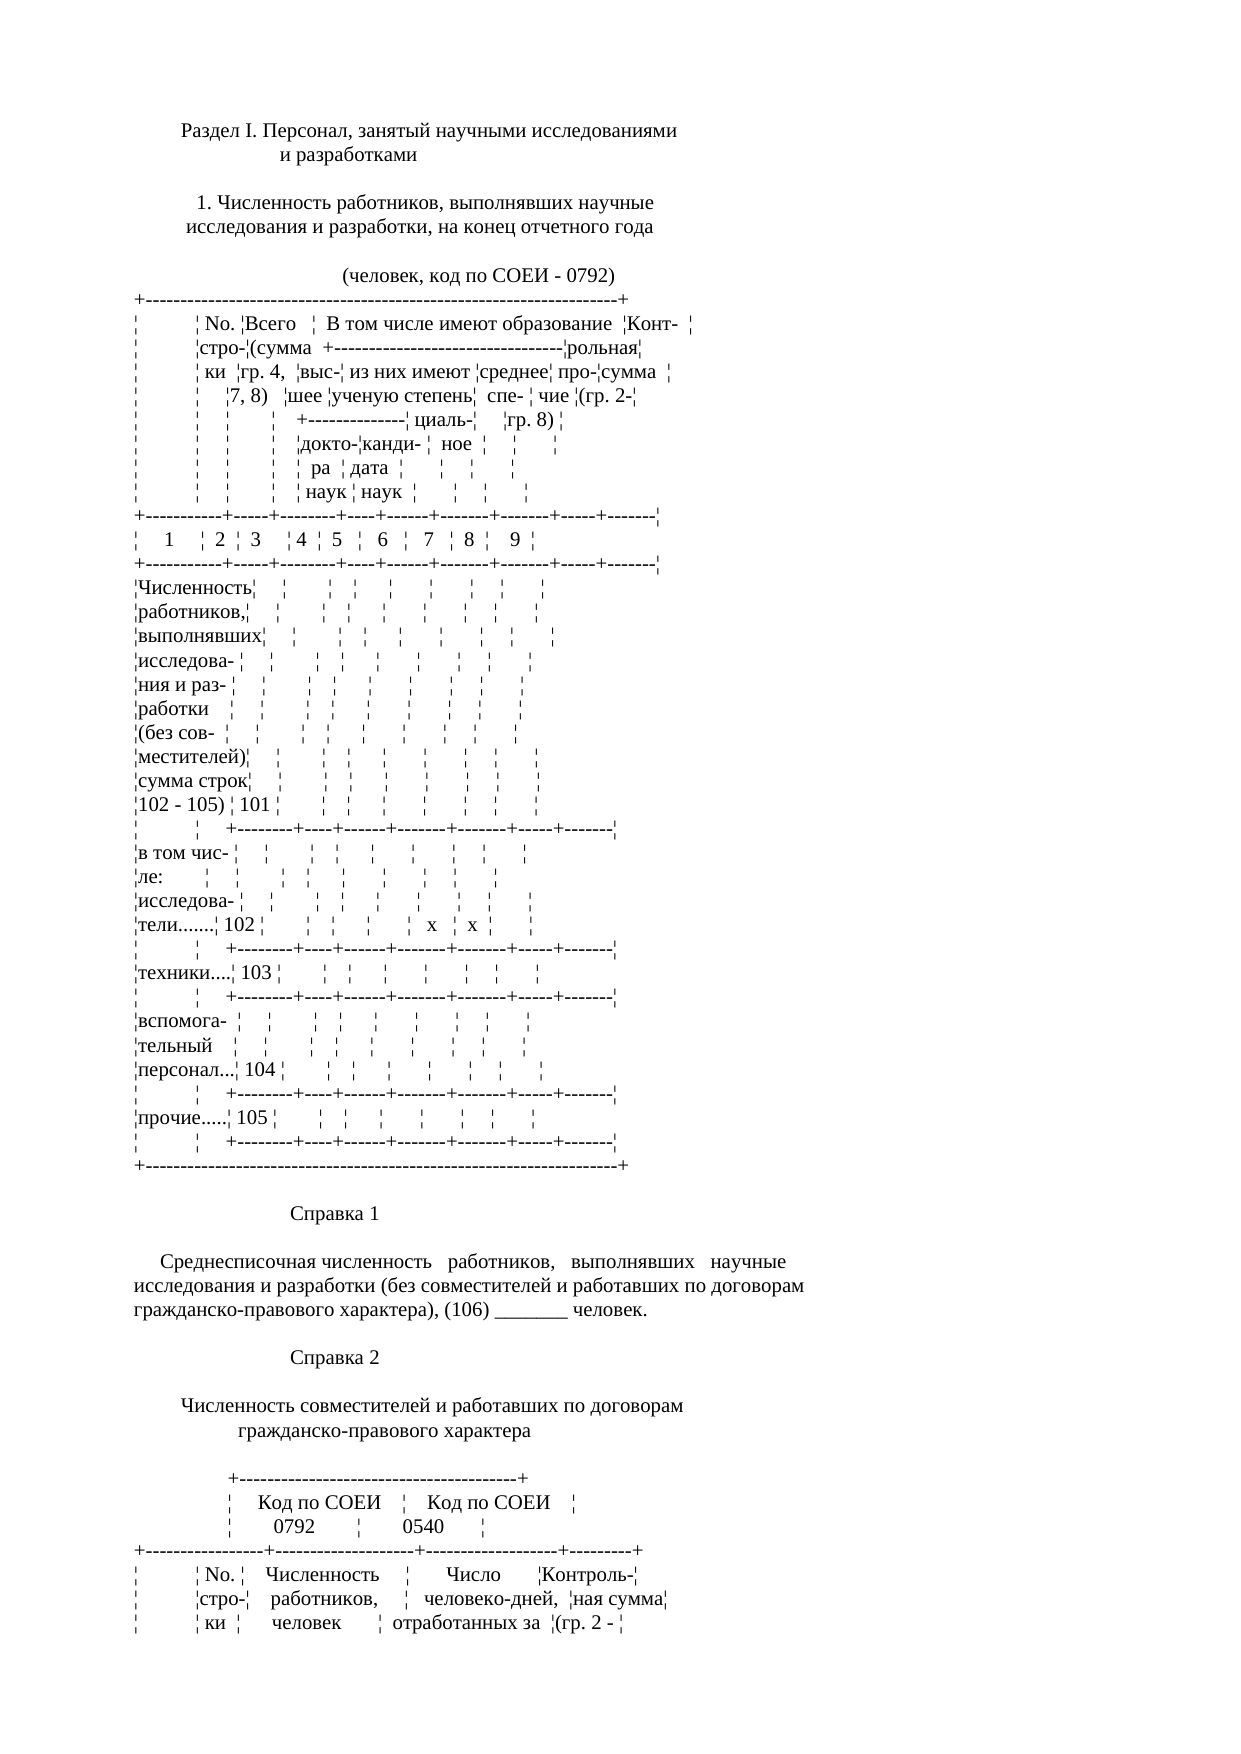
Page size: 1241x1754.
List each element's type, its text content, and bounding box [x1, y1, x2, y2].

text ¦исследова- ¦ ¦ ¦ ¦ ¦ ¦ ¦ ¦ ¦ [118, 647, 1122, 672]
text ¦ 0792 ¦ 0540 ¦ [118, 1514, 1122, 1538]
text ¦ ¦ +--------+----+------+-------+-------+-----+-------¦ [118, 1081, 1122, 1105]
text ¦ ¦ ¦ ¦ ¦докто-¦канди- ¦ ное ¦ ¦ ¦ [118, 431, 1122, 455]
text ¦ ¦ ¦ ¦ ¦ ра ¦ дата ¦ ¦ ¦ ¦ [118, 455, 1122, 479]
text ¦работников,¦ ¦ ¦ ¦ ¦ ¦ ¦ ¦ ¦ [118, 599, 1122, 623]
text +-----------------+--------------------+-------------------+---------+ [118, 1538, 1122, 1562]
text +--------------------------------------------------------------------+ [118, 287, 1122, 311]
text Раздел I. Персонал, занятый научными исследованиями [118, 118, 1122, 142]
text 1. Численность работников, выполнявших научные [118, 190, 1122, 214]
text исследования и разработки (без совместителей и работавших по договорам [118, 1273, 1122, 1297]
text ¦ ¦ Nо. ¦ Численность ¦ Число ¦Контроль-¦ [118, 1562, 1122, 1586]
text ¦ 1 ¦ 2 ¦ 3 ¦ 4 ¦ 5 ¦ 6 ¦ 7 ¦ 8 ¦ 9 ¦ [118, 527, 1122, 551]
text ¦выполнявших¦ ¦ ¦ ¦ ¦ ¦ ¦ ¦ ¦ [118, 623, 1122, 647]
text гражданско-правового характера [118, 1417, 1122, 1442]
text ¦ ¦ No. ¦Всего ¦ В том числе имеют образование ¦Конт- ¦ [118, 311, 1122, 335]
text Справка 2 [118, 1345, 1122, 1369]
text ¦ ¦ +--------+----+------+-------+-------+-----+-------¦ [118, 936, 1122, 960]
text ¦ ¦ ¦ ¦ ¦ наук ¦ наук ¦ ¦ ¦ ¦ [118, 479, 1122, 503]
text ¦(без сов- ¦ ¦ ¦ ¦ ¦ ¦ ¦ ¦ ¦ [118, 720, 1122, 744]
text ¦персонал...¦ 104 ¦ ¦ ¦ ¦ ¦ ¦ ¦ ¦ [118, 1057, 1122, 1081]
text ¦прочие.....¦ 105 ¦ ¦ ¦ ¦ ¦ ¦ ¦ ¦ [118, 1105, 1122, 1129]
text ¦ ¦стро-¦ работников, ¦ человеко-дней, ¦ная сумма¦ [118, 1586, 1122, 1610]
text ¦ ¦ ки ¦гр. 4, ¦выс-¦ из них имеют ¦среднее¦ про-¦сумма ¦ [118, 359, 1122, 383]
text ¦сумма строк¦ ¦ ¦ ¦ ¦ ¦ ¦ ¦ ¦ [118, 768, 1122, 792]
text ¦102 - 105) ¦ 101 ¦ ¦ ¦ ¦ ¦ ¦ ¦ ¦ [118, 792, 1122, 816]
text +--------------------------------------------------------------------+ [118, 1153, 1122, 1177]
text Среднесписочная численность работников, выполнявших научные [118, 1249, 1122, 1273]
text ¦вспомога- ¦ ¦ ¦ ¦ ¦ ¦ ¦ ¦ ¦ [118, 1008, 1122, 1032]
text (человек, код по СОЕИ - 0792) [118, 262, 1122, 287]
text Численность совместителей и работавших по договорам [118, 1393, 1122, 1417]
text +----------------------------------------+ [118, 1466, 1122, 1490]
text ¦Численность¦ ¦ ¦ ¦ ¦ ¦ ¦ ¦ ¦ [118, 575, 1122, 599]
text ¦ле: ¦ ¦ ¦ ¦ ¦ ¦ ¦ ¦ ¦ [118, 864, 1122, 888]
text и разработками [118, 142, 1122, 166]
text ¦тельный ¦ ¦ ¦ ¦ ¦ ¦ ¦ ¦ ¦ [118, 1032, 1122, 1057]
text исследования и разработки, на конец отчетного года [118, 214, 1122, 238]
text ¦ Код по СОЕИ ¦ Код по СОЕИ ¦ [118, 1490, 1122, 1514]
text ¦тели.......¦ 102 ¦ ¦ ¦ ¦ ¦ x ¦ x ¦ ¦ [118, 912, 1122, 936]
text ¦в том чис- ¦ ¦ ¦ ¦ ¦ ¦ ¦ ¦ ¦ [118, 840, 1122, 864]
text ¦работки ¦ ¦ ¦ ¦ ¦ ¦ ¦ ¦ ¦ [118, 696, 1122, 720]
text ¦ ¦ ¦7, 8) ¦шее ¦ученую степень¦ спе- ¦ чие ¦(гр. 2-¦ [118, 383, 1122, 407]
text Справка 1 [118, 1201, 1122, 1225]
text ¦ ¦ +--------+----+------+-------+-------+-----+-------¦ [118, 1129, 1122, 1153]
text ¦местителей)¦ ¦ ¦ ¦ ¦ ¦ ¦ ¦ ¦ [118, 744, 1122, 768]
text ¦техники....¦ 103 ¦ ¦ ¦ ¦ ¦ ¦ ¦ ¦ [118, 960, 1122, 984]
text ¦ ¦ +--------+----+------+-------+-------+-----+-------¦ [118, 816, 1122, 840]
text гражданско-правового характера), (106) _______ человек. [118, 1297, 1122, 1321]
text ¦ ¦ ки ¦ человек ¦ отработанных за ¦(гр. 2 - ¦ [118, 1610, 1122, 1634]
text ¦ ¦ +--------+----+------+-------+-------+-----+-------¦ [118, 984, 1122, 1008]
text +-----------+-----+--------+----+------+-------+-------+-----+-------¦ [118, 551, 1122, 575]
text +-----------+-----+--------+----+------+-------+-------+-----+-------¦ [118, 503, 1122, 527]
text ¦ ¦ ¦ ¦ +--------------¦ циаль-¦ ¦гр. 8) ¦ [118, 407, 1122, 431]
text ¦исследова- ¦ ¦ ¦ ¦ ¦ ¦ ¦ ¦ ¦ [118, 888, 1122, 912]
text ¦ния и раз- ¦ ¦ ¦ ¦ ¦ ¦ ¦ ¦ ¦ [118, 672, 1122, 696]
text ¦ ¦стро-¦(сумма +---------------------------------¦рольная¦ [118, 335, 1122, 359]
